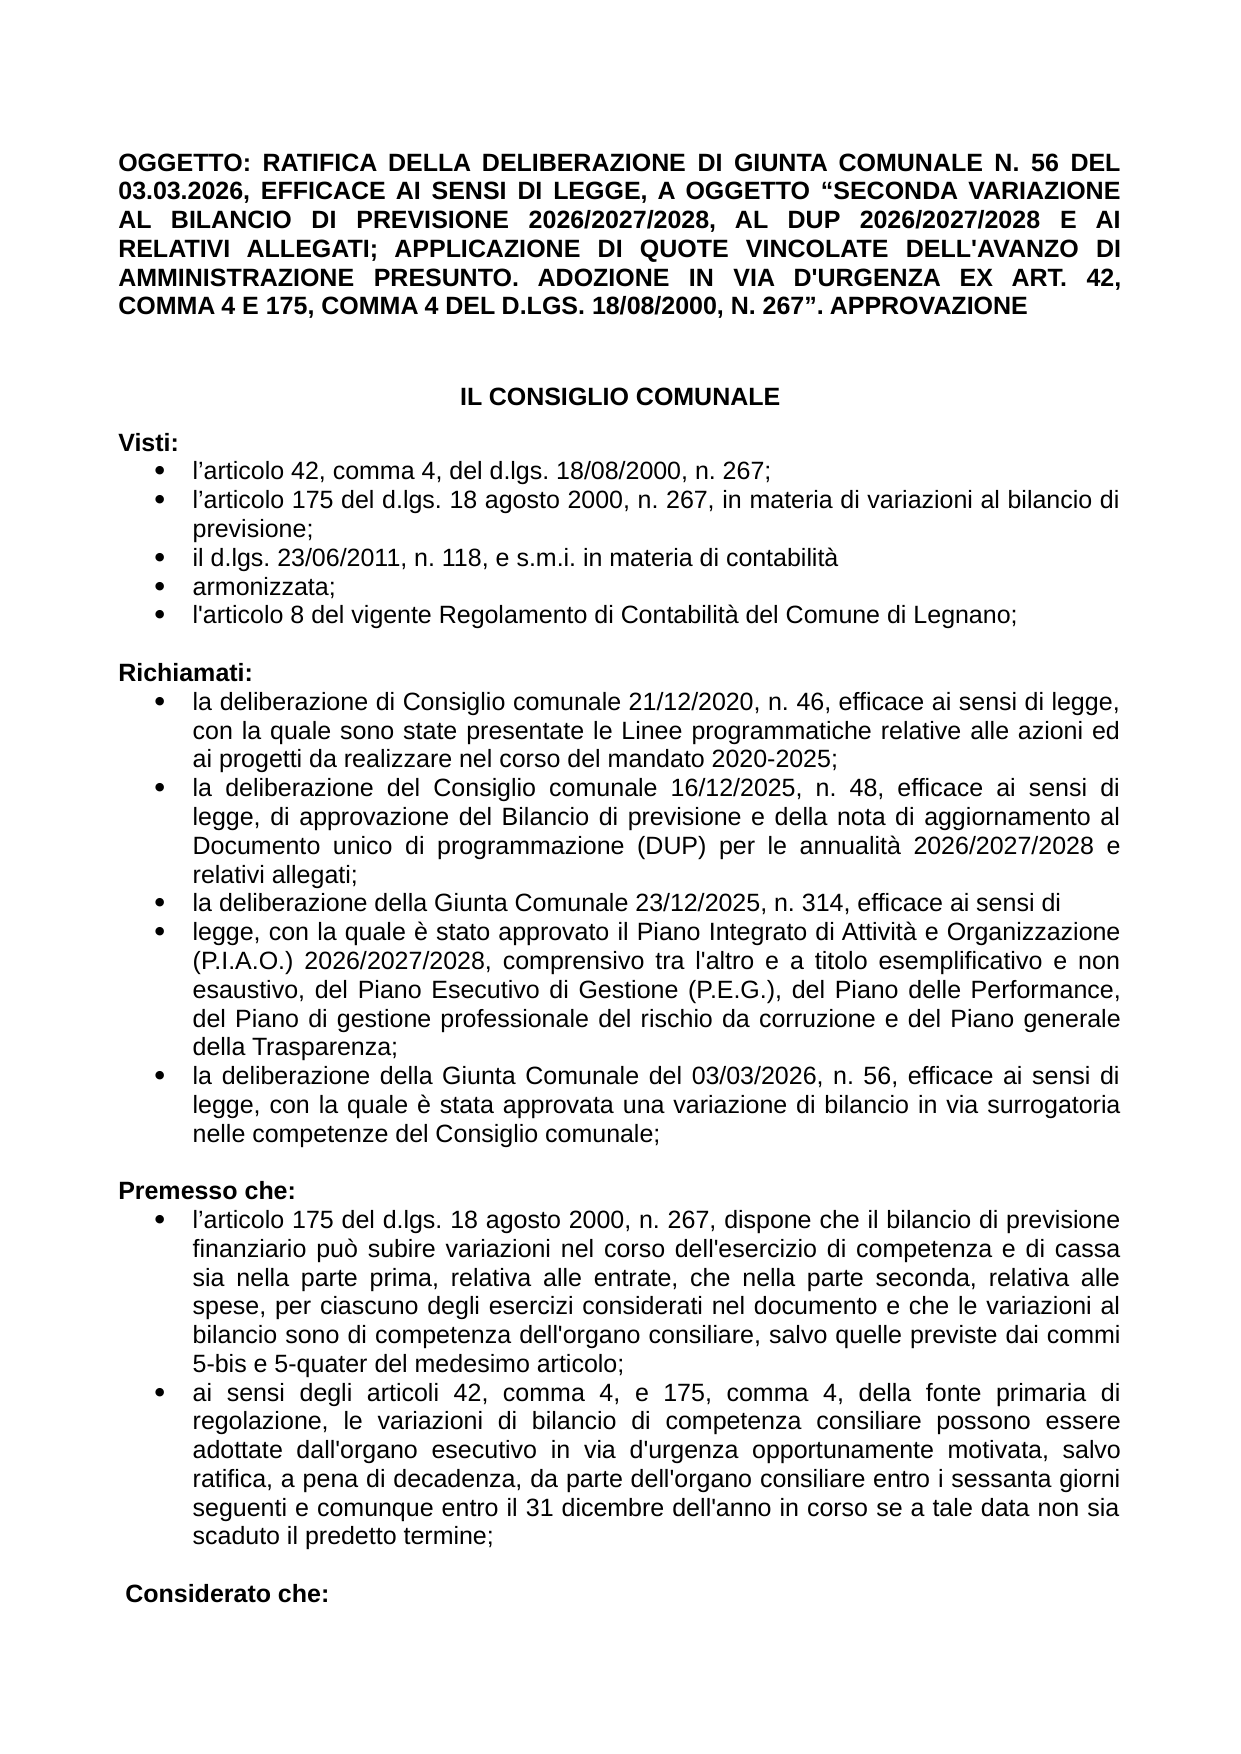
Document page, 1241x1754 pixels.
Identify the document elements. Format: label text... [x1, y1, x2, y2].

list l’articolo 175 del d.lgs. 18 agosto 2000, n. 267, in materia di variazioni al bilancio di previsione; [155, 485, 1122, 543]
list ai sensi degli articoli 42, comma 4, e 175, comma 4, della fonte primaria di regolazione, le variazioni di bilancio di competenza consiliare possono essere adottate dall'organo esecutivo in via d'urgenza opportunamente motivata, salvo ratifica, a pena di decadenza, da parte dell'organo consiliare entro i sessanta giorni seguenti e comunque entro il 31 dicembre dell'anno in corso se a tale data non sia scaduto il predetto termine; [155, 1377, 1122, 1550]
text OGGETTO: RATIFICA DELLA DELIBERAZIONE DI GIUNTA COMUNALE N. 56 DEL 03.03.2026, EFFICACE AI SENSI DI LEGGE, A OGGETTO “SECONDA VARIAZIONE AL BILANCIO DI PREVISIONE 2026/2027/2028, AL DUP 2026/2027/2028 E AI RELATIVI ALLEGATI; APPLICAZIONE DI QUOTE VINCOLATE DELL'AVANZO DI AMMINISTRAZIONE PRESUNTO. ADOZIONE IN VIA D'URGENZA EX ART. 42, COMMA 4 E 175, COMMA 4 DEL D.LGS. 18/08/2000, N. 267”. APPROVAZIONE [118, 148, 1122, 320]
list l’articolo 175 del d.lgs. 18 agosto 2000, n. 267, dispone che il bilancio di previsione finanziario può subire variazioni nel corso dell'esercizio di competenza e di cassa sia nella parte prima, relativa alle entrate, che nella parte seconda, relativa alle spese, per ciascuno degli esercizi considerati nel documento e che le variazioni al bilancio sono di competenza dell'organo consiliare, salvo quelle previste dai commi 5-bis e 5-quater del medesimo articolo; [155, 1205, 1122, 1377]
list la deliberazione del Consiglio comunale 16/12/2025, n. 48, efficace ai sensi di legge, di approvazione del Bilancio di previsione e della nota di aggiornamento al Documento unico di programmazione (DUP) per le annualità 2026/2027/2028 e relativi allegati; [155, 773, 1122, 888]
text Visti: [118, 428, 1122, 456]
list l'articolo 8 del vigente Regolamento di Contabilità del Comune di Legnano; [155, 601, 1122, 629]
text Richiamati: [118, 658, 1122, 687]
list la deliberazione della Giunta Comunale 23/12/2025, n. 314, efficace ai sensi di [155, 888, 1122, 917]
list la deliberazione di Consiglio comunale 21/12/2020, n. 46, efficace ai sensi di legge, con la quale sono state presentate le Linee programmatiche relative alle azioni ed ai progetti da realizzare nel corso del mandato 2020-2025; [155, 687, 1122, 773]
list l’articolo 42, comma 4, del d.lgs. 18/08/2000, n. 267; [155, 456, 1122, 485]
list il d.lgs. 23/06/2011, n. 118, e s.m.i. in materia di contabilità [155, 543, 1122, 572]
text Considerato che: [118, 1579, 1122, 1608]
text IL CONSIGLIO COMUNALE [118, 382, 1122, 411]
list armonizzata; [155, 572, 1122, 601]
list la deliberazione della Giunta Comunale del 03/03/2026, n. 56, efficace ai sensi di legge, con la quale è stata approvata una variazione di bilancio in via surrogatoria nelle competenze del Consiglio comunale; [155, 1061, 1122, 1147]
list legge, con la quale è stato approvato il Piano Integrato di Attività e Organizzazione (P.I.A.O.) 2026/2027/2028, comprensivo tra l'altro e a titolo esemplificativo e non esaustivo, del Piano Esecutivo di Gestione (P.E.G.), del Piano delle Performance, del Piano di gestione professionale del rischio da corruzione e del Piano generale della Trasparenza; [155, 917, 1122, 1061]
text Premesso che: [118, 1176, 1122, 1205]
